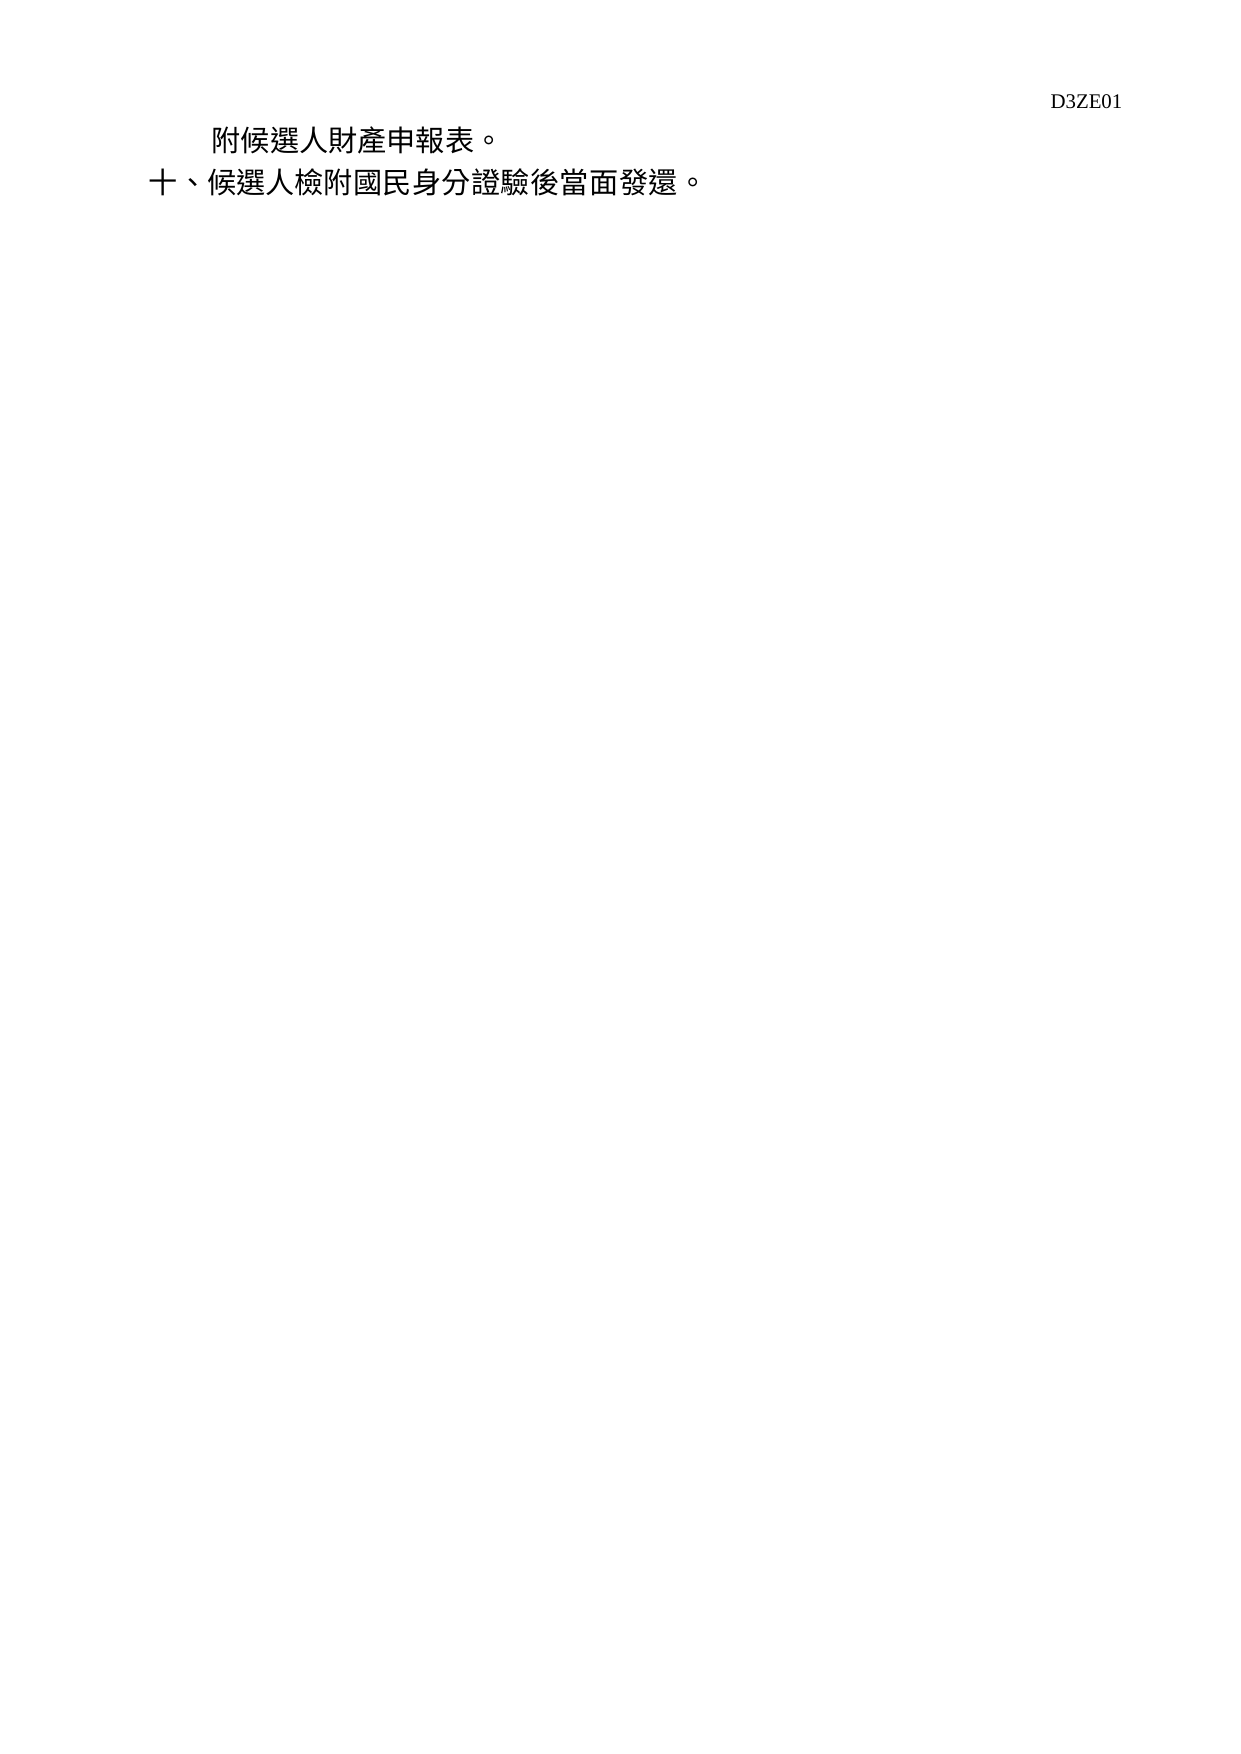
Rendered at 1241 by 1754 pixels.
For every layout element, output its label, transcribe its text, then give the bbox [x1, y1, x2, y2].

text 十、候選人檢附國民身分證驗後當面發還。 [149, 160, 1122, 201]
text 附候選人財產申報表。 [149, 118, 1122, 160]
